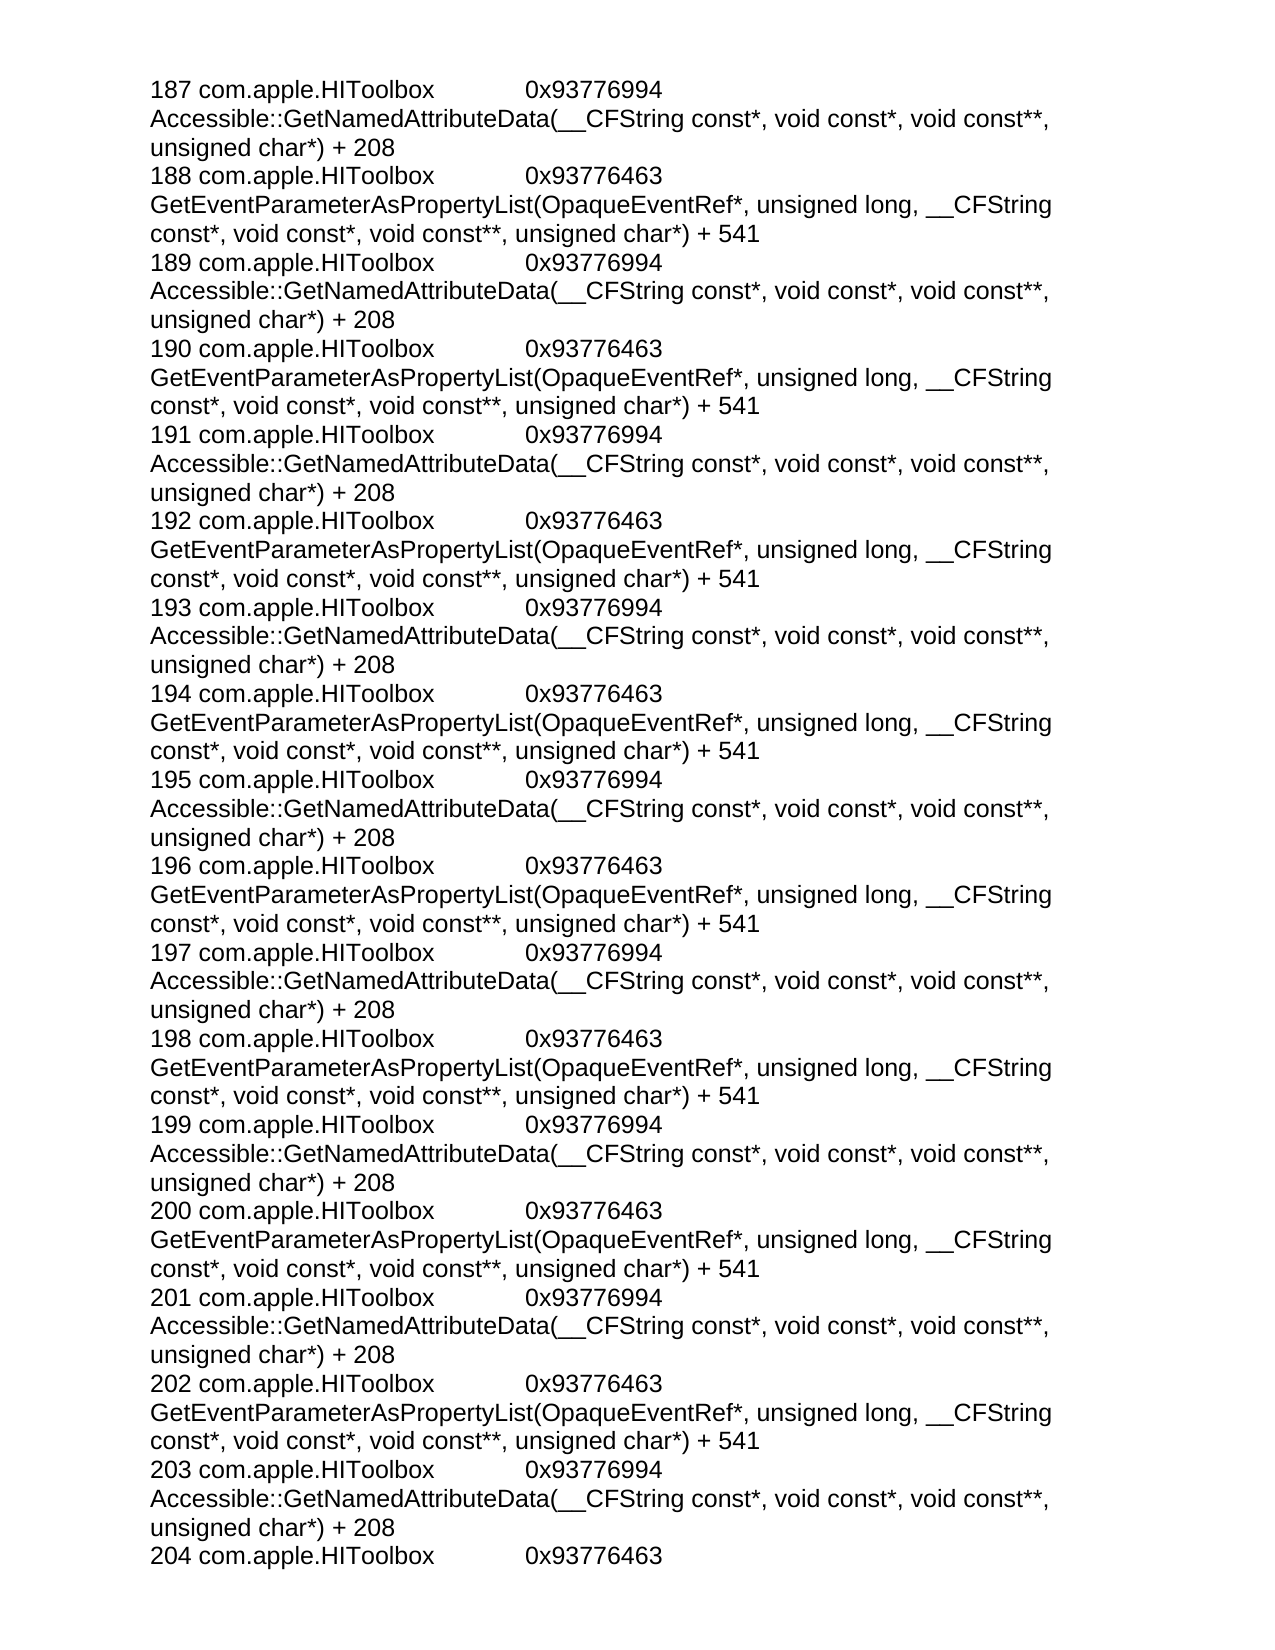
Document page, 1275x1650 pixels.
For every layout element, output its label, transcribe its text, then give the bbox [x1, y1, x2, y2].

text 202 com.apple.HIToolbox 0x93776463 GetEventParameterAsPropertyList(OpaqueEventRef*, unsigned long, __CFString const*, void const*, void const**, unsigned char*) + 541 [150, 1369, 1125, 1455]
text 204 com.apple.HIToolbox 0x93776463 [150, 1541, 1125, 1570]
text 191 com.apple.HIToolbox 0x93776994 Accessible::GetNamedAttributeData(__CFString const*, void const*, void const**, unsigned char*) + 208 [150, 420, 1125, 506]
text 201 com.apple.HIToolbox 0x93776994 Accessible::GetNamedAttributeData(__CFString const*, void const*, void const**, unsigned char*) + 208 [150, 1282, 1125, 1369]
text 197 com.apple.HIToolbox 0x93776994 Accessible::GetNamedAttributeData(__CFString const*, void const*, void const**, unsigned char*) + 208 [150, 937, 1125, 1024]
text 200 com.apple.HIToolbox 0x93776463 GetEventParameterAsPropertyList(OpaqueEventRef*, unsigned long, __CFString const*, void const*, void const**, unsigned char*) + 541 [150, 1196, 1125, 1282]
text 198 com.apple.HIToolbox 0x93776463 GetEventParameterAsPropertyList(OpaqueEventRef*, unsigned long, __CFString const*, void const*, void const**, unsigned char*) + 541 [150, 1024, 1125, 1110]
text 199 com.apple.HIToolbox 0x93776994 Accessible::GetNamedAttributeData(__CFString const*, void const*, void const**, unsigned char*) + 208 [150, 1110, 1125, 1196]
text 203 com.apple.HIToolbox 0x93776994 Accessible::GetNamedAttributeData(__CFString const*, void const*, void const**, unsigned char*) + 208 [150, 1455, 1125, 1541]
text 194 com.apple.HIToolbox 0x93776463 GetEventParameterAsPropertyList(OpaqueEventRef*, unsigned long, __CFString const*, void const*, void const**, unsigned char*) + 541 [150, 679, 1125, 765]
text 189 com.apple.HIToolbox 0x93776994 Accessible::GetNamedAttributeData(__CFString const*, void const*, void const**, unsigned char*) + 208 [150, 247, 1125, 334]
text 190 com.apple.HIToolbox 0x93776463 GetEventParameterAsPropertyList(OpaqueEventRef*, unsigned long, __CFString const*, void const*, void const**, unsigned char*) + 541 [150, 334, 1125, 420]
text 187 com.apple.HIToolbox 0x93776994 Accessible::GetNamedAttributeData(__CFString const*, void const*, void const**, unsigned char*) + 208 [150, 75, 1125, 161]
text 192 com.apple.HIToolbox 0x93776463 GetEventParameterAsPropertyList(OpaqueEventRef*, unsigned long, __CFString const*, void const*, void const**, unsigned char*) + 541 [150, 506, 1125, 592]
text 196 com.apple.HIToolbox 0x93776463 GetEventParameterAsPropertyList(OpaqueEventRef*, unsigned long, __CFString const*, void const*, void const**, unsigned char*) + 541 [150, 851, 1125, 937]
text 193 com.apple.HIToolbox 0x93776994 Accessible::GetNamedAttributeData(__CFString const*, void const*, void const**, unsigned char*) + 208 [150, 592, 1125, 679]
text 188 com.apple.HIToolbox 0x93776463 GetEventParameterAsPropertyList(OpaqueEventRef*, unsigned long, __CFString const*, void const*, void const**, unsigned char*) + 541 [150, 161, 1125, 247]
text 195 com.apple.HIToolbox 0x93776994 Accessible::GetNamedAttributeData(__CFString const*, void const*, void const**, unsigned char*) + 208 [150, 765, 1125, 851]
